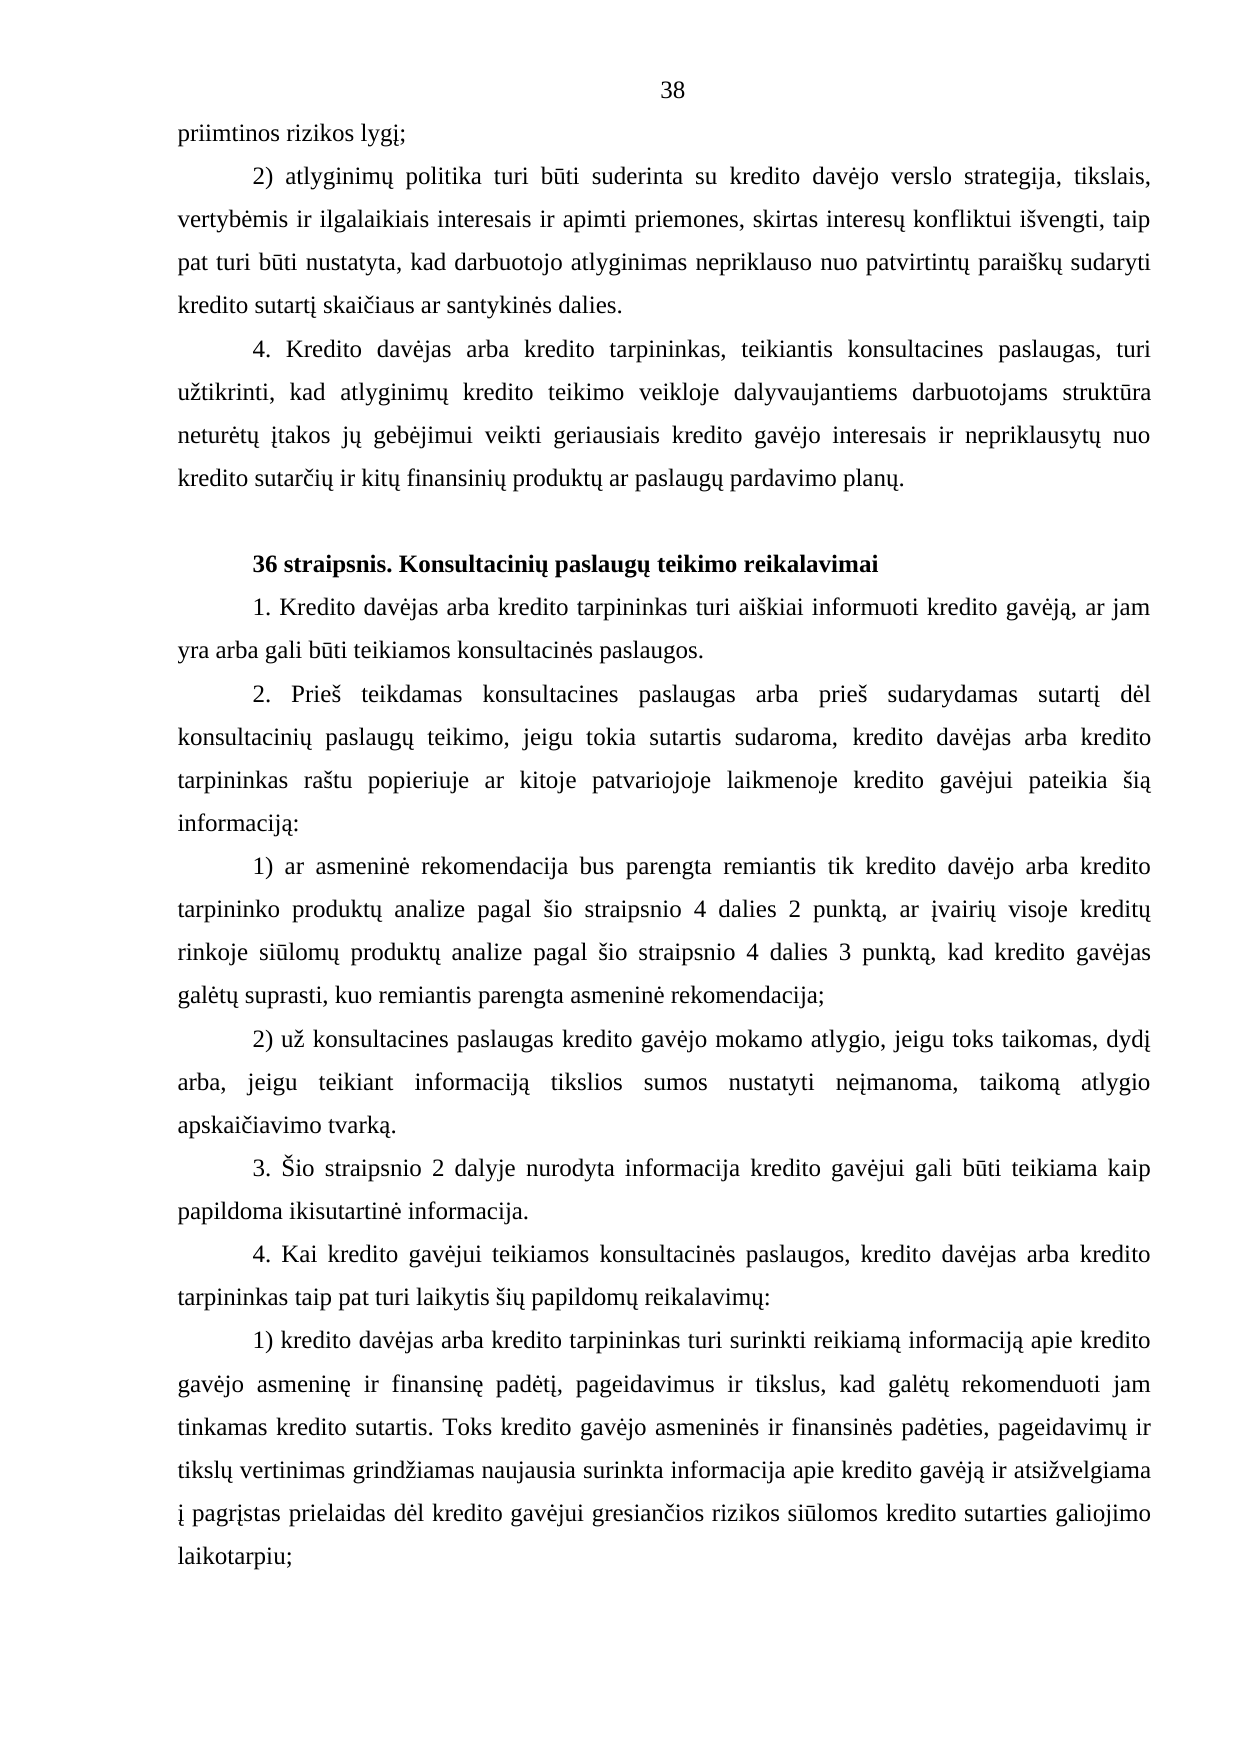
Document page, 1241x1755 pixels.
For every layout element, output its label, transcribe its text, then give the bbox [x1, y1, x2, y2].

text priimtinos rizikos lygį; [177, 118, 1152, 147]
text 4. Kredito davėjas arba kredito tarpininkas, teikiantis konsultacines paslaugas, turi užtikrinti, kad atlyginimų kredito teikimo veikloje dalyvaujantiems darbuotojams struktūra neturėtų įtakos jų gebėjimui veikti geriausiais kredito gavėjo interesais ir nepriklausytų nuo kredito sutarčių ir kitų finansinių produktų ar paslaugų pardavimo planų. [177, 334, 1152, 492]
text 2) atlyginimų politika turi būti suderinta su kredito davėjo verslo strategija, tikslais, vertybėmis ir ilgalaikiais interesais ir apimti priemones, skirtas interesų konfliktui išvengti, taip pat turi būti nustatyta, kad darbuotojo atlyginimas nepriklauso nuo patvirtintų paraiškų sudaryti kredito sutartį skaičiaus ar santykinės dalies. [177, 161, 1152, 319]
text 1) kredito davėjas arba kredito tarpininkas turi surinkti reikiamą informaciją apie kredito gavėjo asmeninę ir finansinę padėtį, pageidavimus ir tikslus, kad galėtų rekomenduoti jam tinkamas kredito sutartis. Toks kredito gavėjo asmeninės ir finansinės padėties, pageidavimų ir tikslų vertinimas grindžiamas naujausia surinkta informacija apie kredito gavėją ir atsižvelgiama į pagrįstas prielaidas dėl kredito gavėjui gresiančios rizikos siūlomos kredito sutarties galiojimo laikotarpiu; [177, 1326, 1152, 1570]
text 3. Šio straipsnio 2 dalyje nurodyta informacija kredito gavėjui gali būti teikiama kaip papildoma ikisutartinė informacija. [177, 1153, 1152, 1225]
text 2) už konsultacines paslaugas kredito gavėjo mokamo atlygio, jeigu toks taikomas, dydį arba, jeigu teikiant informaciją tikslios sumos nustatyti neįmanoma, taikomą atlygio apskaičiavimo tvarką. [177, 1024, 1152, 1139]
text 2. Prieš teikdamas konsultacines paslaugas arba prieš sudarydamas sutartį dėl konsultacinių paslaugų teikimo, jeigu tokia sutartis sudaroma, kredito davėjas arba kredito tarpininkas raštu popieriuje ar kitoje patvariojoje laikmenoje kredito gavėjui pateikia šią informaciją: [177, 679, 1152, 837]
text 1. Kredito davėjas arba kredito tarpininkas turi aiškiai informuoti kredito gavėją, ar jam yra arba gali būti teikiamos konsultacinės paslaugos. [177, 592, 1152, 664]
text 36 straipsnis. Konsultacinių paslaugų teikimo reikalavimai [177, 549, 1152, 578]
text 1) ar asmeninė rekomendacija bus parengta remiantis tik kredito davėjo arba kredito tarpininko produktų analize pagal šio straipsnio 4 dalies 2 punktą, ar įvairių visoje kreditų rinkoje siūlomų produktų analize pagal šio straipsnio 4 dalies 3 punktą, kad kredito gavėjas galėtų suprasti, kuo remiantis parengta asmeninė rekomendacija; [177, 851, 1152, 1009]
text 4. Kai kredito gavėjui teikiamos konsultacinės paslaugos, kredito davėjas arba kredito tarpininkas taip pat turi laikytis šių papildomų reikalavimų: [177, 1239, 1152, 1311]
